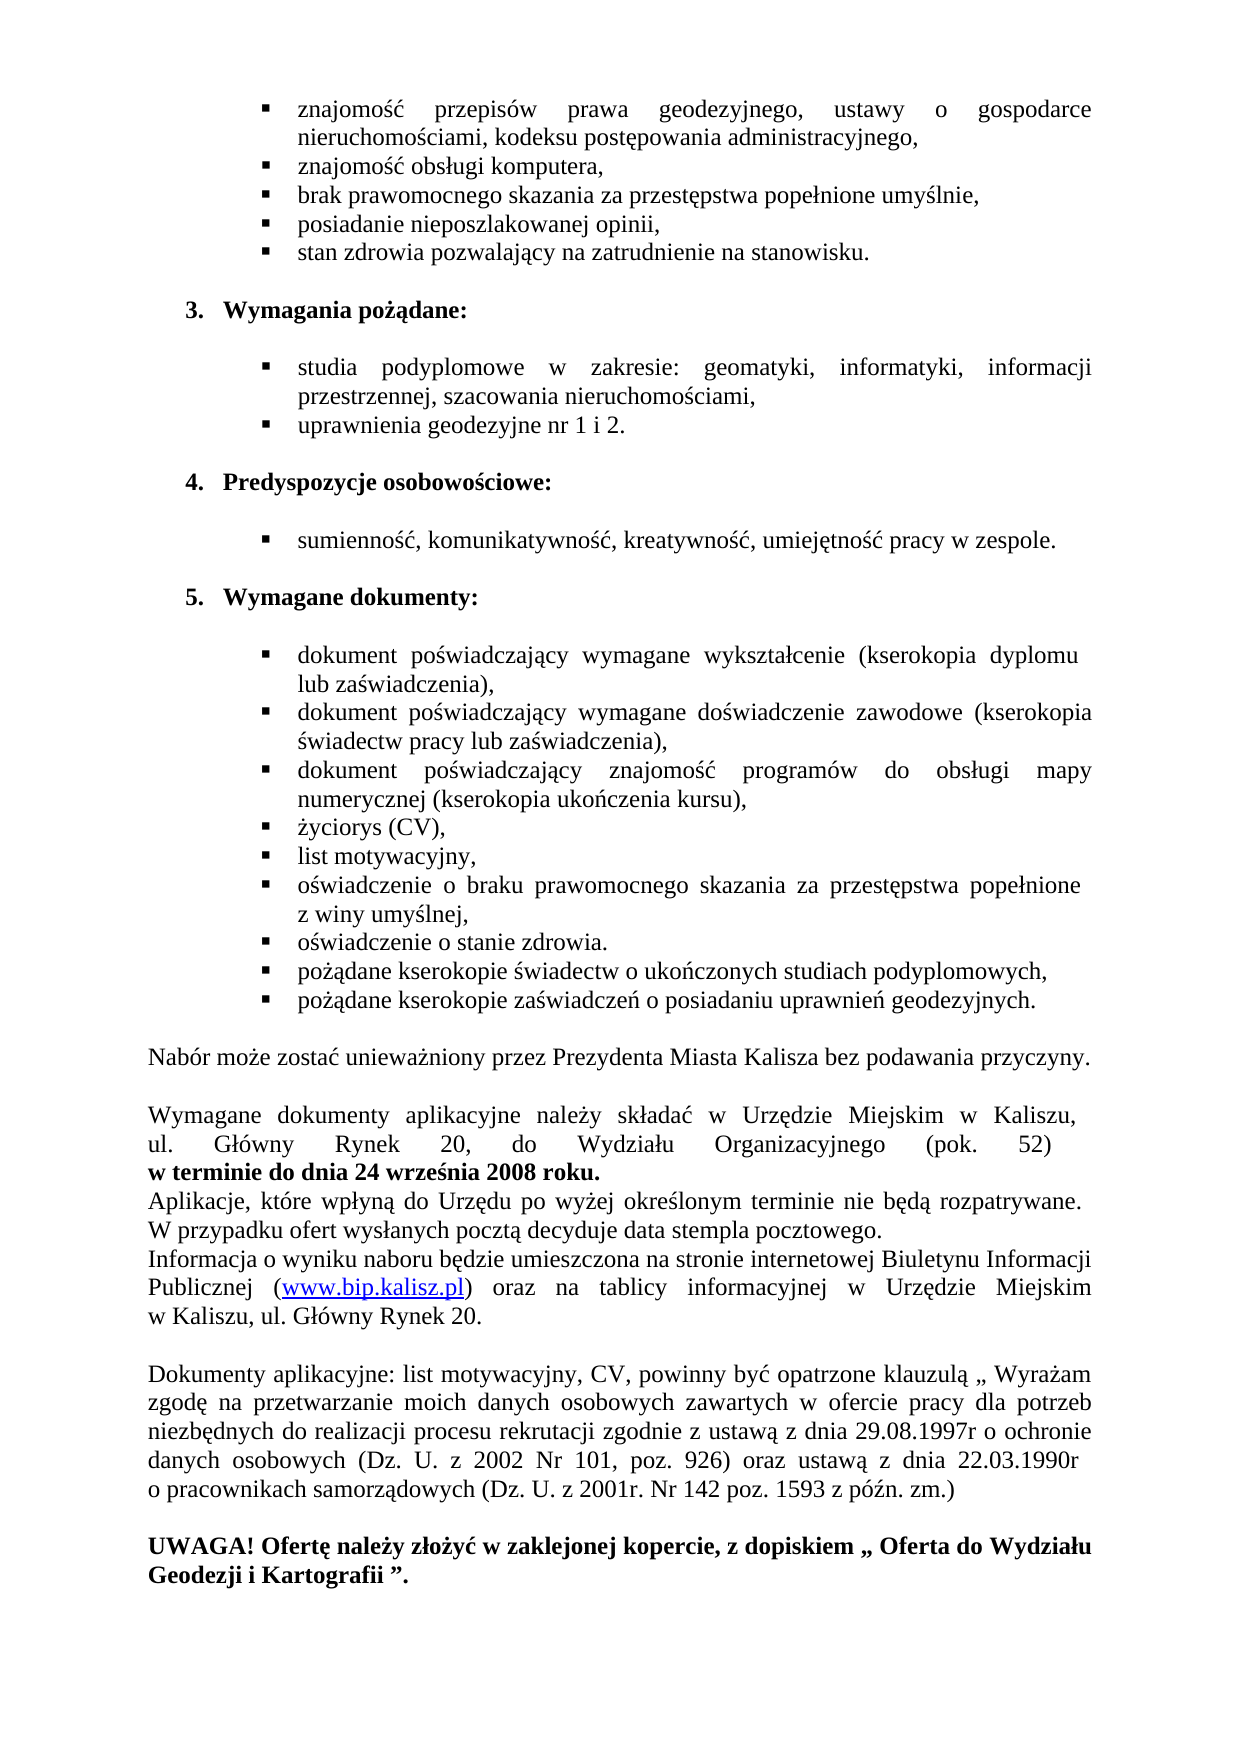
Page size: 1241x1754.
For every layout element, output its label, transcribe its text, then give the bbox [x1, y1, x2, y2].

list dokument poświadczający wymagane wykształcenie (kserokopia dyplomu lub zaświadczenia), [260, 640, 1092, 697]
text Wymagane dokumenty aplikacyjne należy składać w Urzędzie Miejskim w Kaliszu, ul. Główny Rynek 20, do Wydziału Organizacyjnego (pok. 52) w terminie do dnia 24 września 2008 roku. [148, 1100, 1092, 1186]
list znajomość obsługi komputera, [260, 151, 1092, 180]
list Wymagane dokumenty: [185, 582, 1092, 611]
list studia podyplomowe w zakresie: geomatyki, informatyki, informacji przestrzennej, szacowania nieruchomościami, [260, 352, 1092, 410]
list dokument poświadczający znajomość programów do obsługi mapy numerycznej (kserokopia ukończenia kursu), [260, 755, 1092, 812]
text Informacja o wyniku naboru będzie umieszczona na stronie internetowej Biuletynu Informacji Publicznej (www.bip.kalisz.pl) oraz na tablicy informacyjnej w Urzędzie Miejskim w Kaliszu, ul. Główny Rynek 20. [148, 1244, 1092, 1330]
list posiadanie nieposzlakowanej opinii, [260, 209, 1092, 237]
list oświadczenie o braku prawomocnego skazania za przestępstwa popełnione z winy umyślnej, [260, 870, 1092, 927]
list Predyspozycje osobowościowe: [185, 467, 1092, 496]
list dokument poświadczający wymagane doświadczenie zawodowe (kserokopia świadectw pracy lub zaświadczenia), [260, 697, 1092, 755]
list pożądane kserokopie świadectw o ukończonych studiach podyplomowych, [260, 956, 1092, 985]
list list motywacyjny, [260, 841, 1092, 870]
list sumienność, komunikatywność, kreatywność, umiejętność pracy w zespole. [260, 525, 1092, 554]
list brak prawomocnego skazania za przestępstwa popełnione umyślnie, [260, 180, 1092, 209]
list Wymagania pożądane: [185, 295, 1092, 324]
text Nabór może zostać unieważniony przez Prezydenta Miasta Kalisza bez podawania przyczyny. [148, 1042, 1092, 1071]
list uprawnienia geodezyjne nr 1 i 2. [260, 410, 1092, 439]
list życiorys (CV), [260, 812, 1092, 841]
text Aplikacje, które wpłyną do Urzędu po wyżej określonym terminie nie będą rozpatrywane. W przypadku ofert wysłanych pocztą decyduje data stempla pocztowego. [148, 1186, 1092, 1244]
text Dokumenty aplikacyjne: list motywacyjny, CV, powinny być opatrzone klauzulą „ Wyrażam zgodę na przetwarzanie moich danych osobowych zawartych w ofercie pracy dla potrzeb niezbędnych do realizacji procesu rekrutacji zgodnie z ustawą z dnia 29.08.1997r o ochronie danych osobowych (Dz. U. z 2002 Nr 101, poz. 926) oraz ustawą z dnia 22.03.1990r o pracownikach samorządowych (Dz. U. z 2001r. Nr 142 poz. 1593 z późn. zm.) [148, 1359, 1092, 1502]
list znajomość przepisów prawa geodezyjnego, ustawy o gospodarce nieruchomościami, kodeksu postępowania administracyjnego, [260, 94, 1092, 151]
list pożądane kserokopie zaświadczeń o posiadaniu uprawnień geodezyjnych. [260, 985, 1092, 1014]
list oświadczenie o stanie zdrowia. [260, 927, 1092, 956]
text UWAGA! Ofertę należy złożyć w zaklejonej kopercie, z dopiskiem „ Oferta do Wydziału Geodezji i Kartografii ”. [148, 1531, 1092, 1589]
list stan zdrowia pozwalający na zatrudnienie na stanowisku. [260, 237, 1092, 266]
